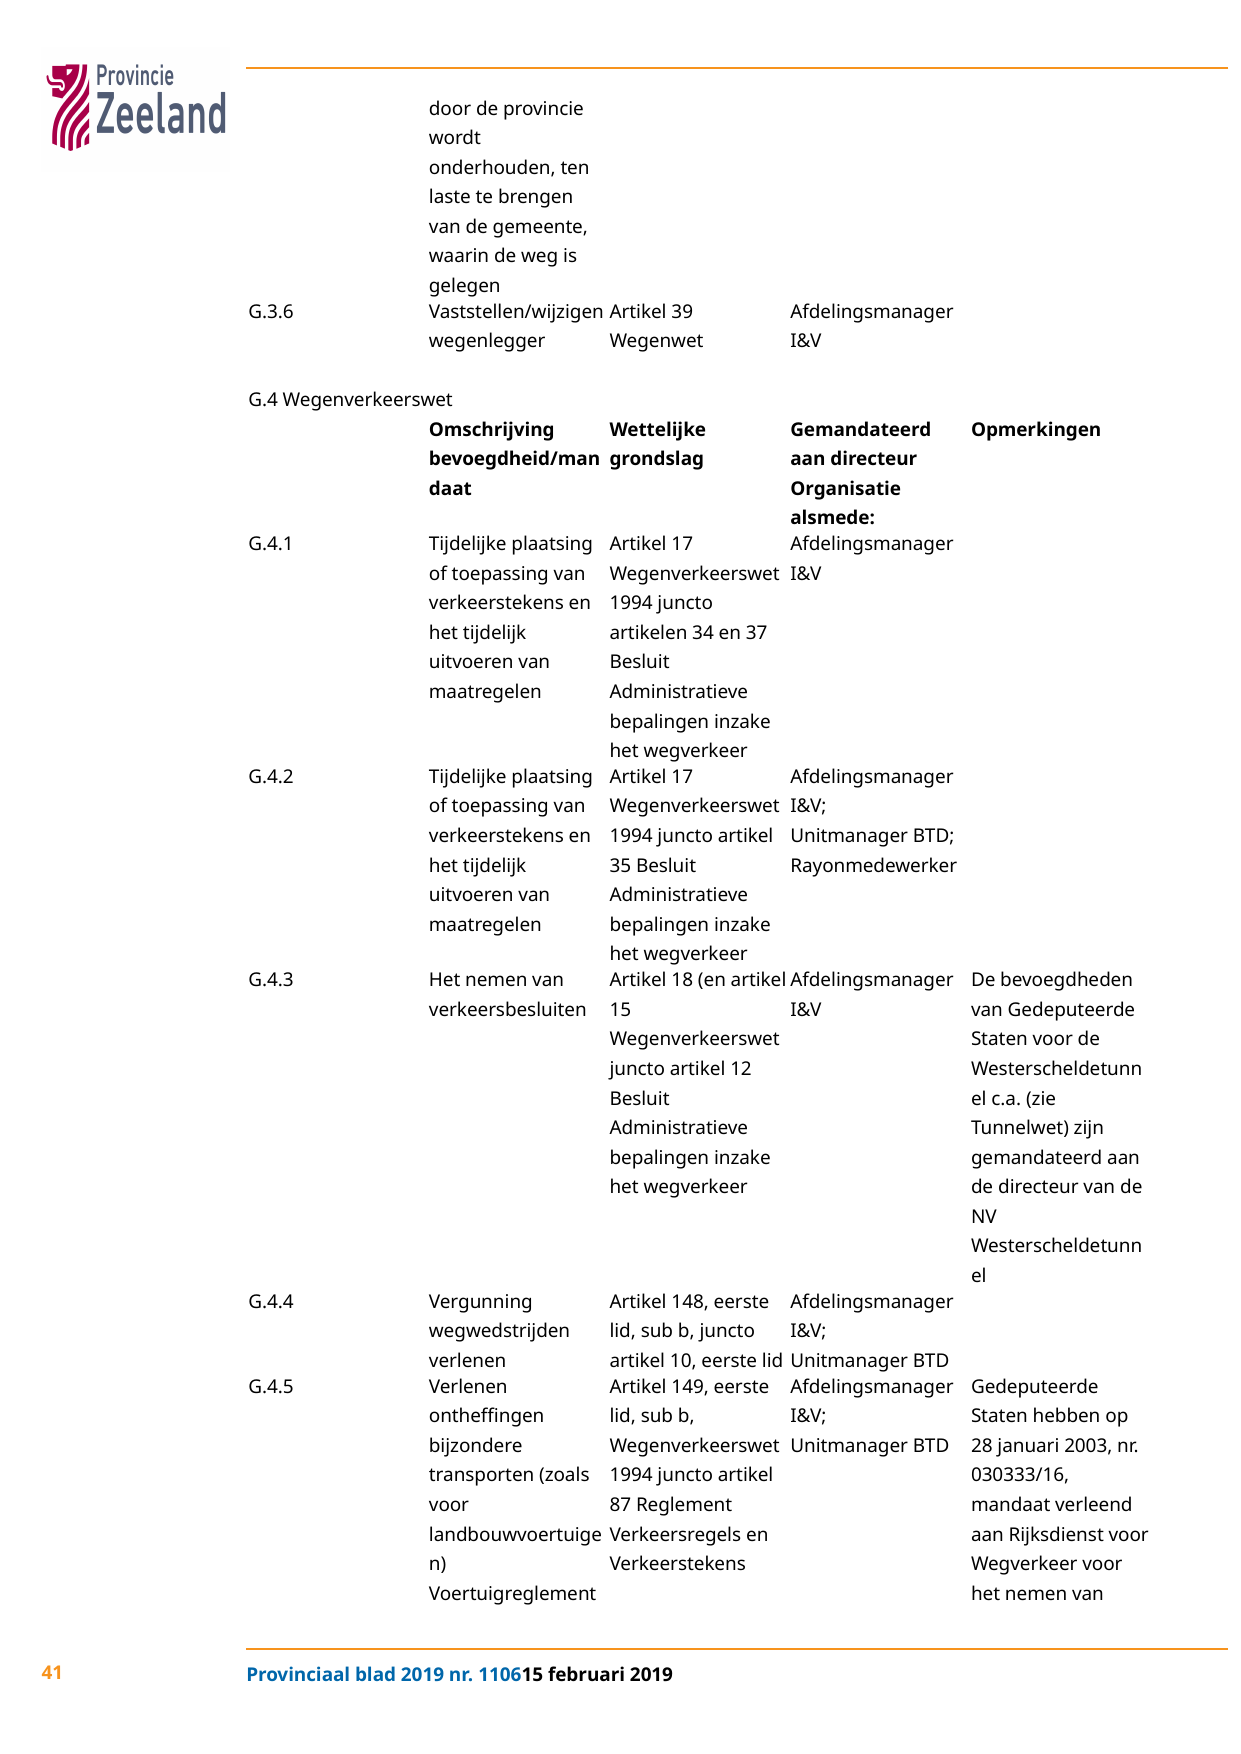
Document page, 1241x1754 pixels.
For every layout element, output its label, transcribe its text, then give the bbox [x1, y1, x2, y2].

table_cell Vergunning wegwedstrijden verlenen [429, 1288, 609, 1373]
table_header Gemandateerd aan directeur Organisatie alsmede: [790, 416, 971, 530]
table_cell Afdelingsmanager I&V [790, 298, 971, 353]
table_cell [971, 530, 1152, 763]
table_cell Artikel 39 Wegenwet [609, 298, 790, 353]
table_cell Artikel 149, eerste lid, sub b, Wegenverkeerswet 1994 juncto artikel 87 Reglement Verkeersregels en Verkeerstekens [609, 1373, 790, 1606]
table_cell G.4.5 [248, 1373, 429, 1606]
text G.4 Wegenverkeerswet [248, 386, 1152, 412]
table_cell [971, 95, 1152, 298]
table_cell Verlenen ontheffingen bijzondere transporten (zoals voor landbouwvoertuigen) Voertuigreglement [429, 1373, 609, 1606]
table_cell Artikel 148, eerste lid, sub b, juncto artikel 10, eerste lid [609, 1288, 790, 1373]
table_cell Vaststellen/wijzigen wegenlegger [429, 298, 609, 353]
table_header Omschrijving bevoegdheid/mandaat [429, 416, 609, 530]
table_header Opmerkingen [971, 416, 1152, 530]
table_cell G.3.6 [248, 298, 429, 353]
table_cell [971, 763, 1152, 966]
table_cell Afdelingsmanager I&V; Unitmanager BTD; Rayonmedewerker [790, 763, 971, 966]
picture [41, 47, 231, 172]
table_cell door de provincie wordt onderhouden, ten laste te brengen van de gemeente, waarin de weg is gelegen [429, 95, 609, 298]
table_cell Gedeputeerde Staten hebben op 28 januari 2003, nr. 030333/16, mandaat verleend aan Rijksdienst voor Wegverkeer voor het nemen van [971, 1373, 1152, 1606]
table_cell [971, 1288, 1152, 1373]
table_cell [609, 95, 790, 298]
table_header [248, 416, 429, 530]
table_cell Tijdelijke plaatsing of toepassing van verkeerstekens en het tijdelijk uitvoeren van maatregelen [429, 530, 609, 763]
table_cell G.4.1 [248, 530, 429, 763]
table_cell [248, 95, 429, 298]
table_cell [971, 298, 1152, 353]
table_cell Afdelingsmanager I&V; Unitmanager BTD [790, 1288, 971, 1373]
table_cell Artikel 17 Wegenverkeerswet 1994 juncto artikelen 34 en 37 Besluit Administratieve bepalingen inzake het wegverkeer [609, 530, 790, 763]
table_cell Afdelingsmanager I&V [790, 530, 971, 763]
table_cell Het nemen van verkeersbesluiten [429, 966, 609, 1288]
table_cell [790, 95, 971, 298]
table_cell G.4.4 [248, 1288, 429, 1373]
table_cell G.4.3 [248, 966, 429, 1288]
table_cell Artikel 17 Wegenverkeerswet 1994 juncto artikel 35 Besluit Administratieve bepalingen inzake het wegverkeer [609, 763, 790, 966]
table_cell Artikel 18 (en artikel 15 Wegenverkeerswet juncto artikel 12 Besluit Administratieve bepalingen inzake het wegverkeer [609, 966, 790, 1288]
table_cell G.4.2 [248, 763, 429, 966]
table_cell Afdelingsmanager I&V [790, 966, 971, 1288]
table_cell Tijdelijke plaatsing of toepassing van verkeerstekens en het tijdelijk uitvoeren van maatregelen [429, 763, 609, 966]
table_cell De bevoegdheden van Gedeputeerde Staten voor de Westerscheldetunnel c.a. (zie Tunnelwet) zijn gemandateerd aan de directeur van de NV Westerscheldetunnel [971, 966, 1152, 1288]
table_header Wettelijke grondslag [609, 416, 790, 530]
table_cell Afdelingsmanager I&V; Unitmanager BTD [790, 1373, 971, 1606]
